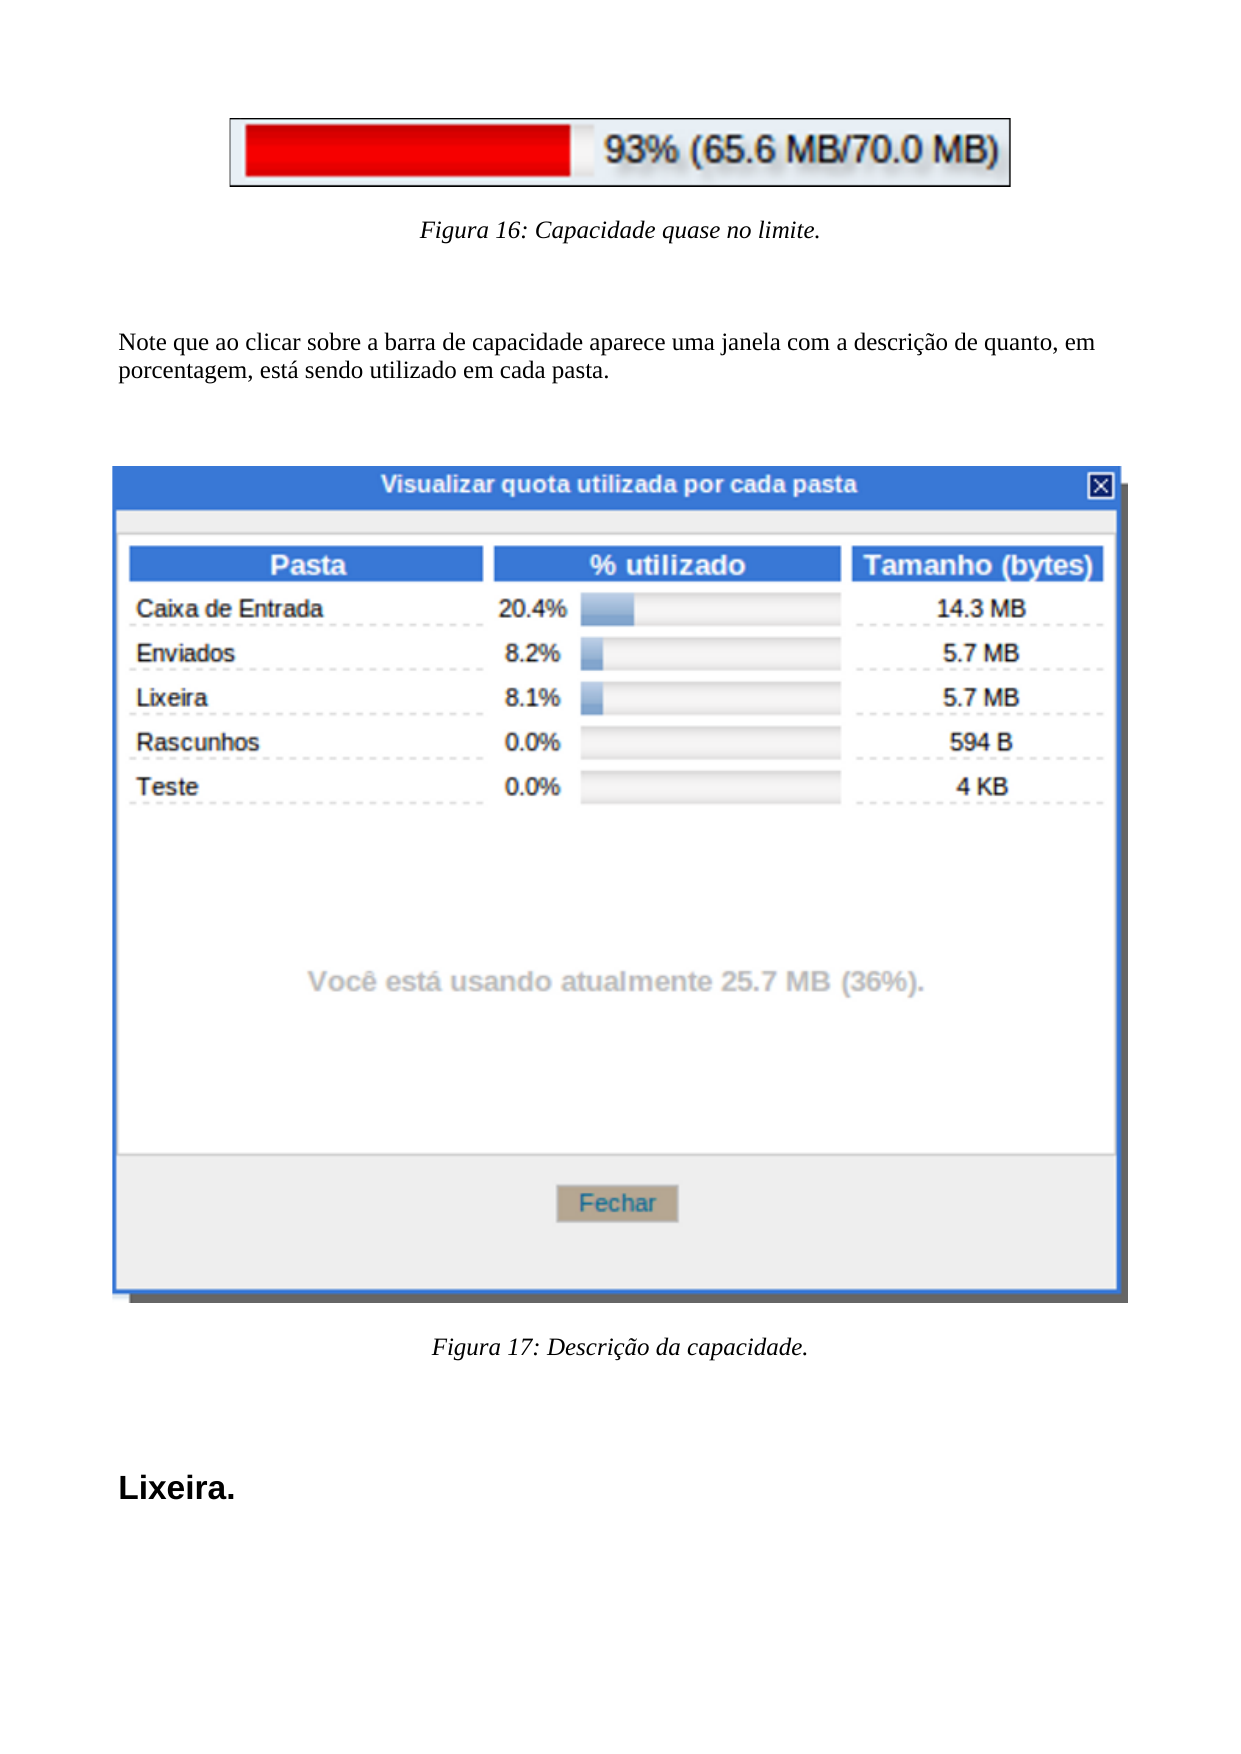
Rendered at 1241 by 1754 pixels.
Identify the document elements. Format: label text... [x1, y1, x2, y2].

text Figura 17: Descrição da capacidade. [118, 1303, 1122, 1360]
picture [229, 118, 1011, 187]
picture [112, 466, 1128, 1303]
text Note que ao clicar sobre a barra de capacidade aparece uma janela com a descrição de quanto, em porcentagem, está sendo utilizado em cada pasta. [118, 327, 1122, 384]
subtitle Lixeira. [118, 1468, 1122, 1506]
text Figura 16: Capacidade quase no limite. [118, 118, 1122, 244]
